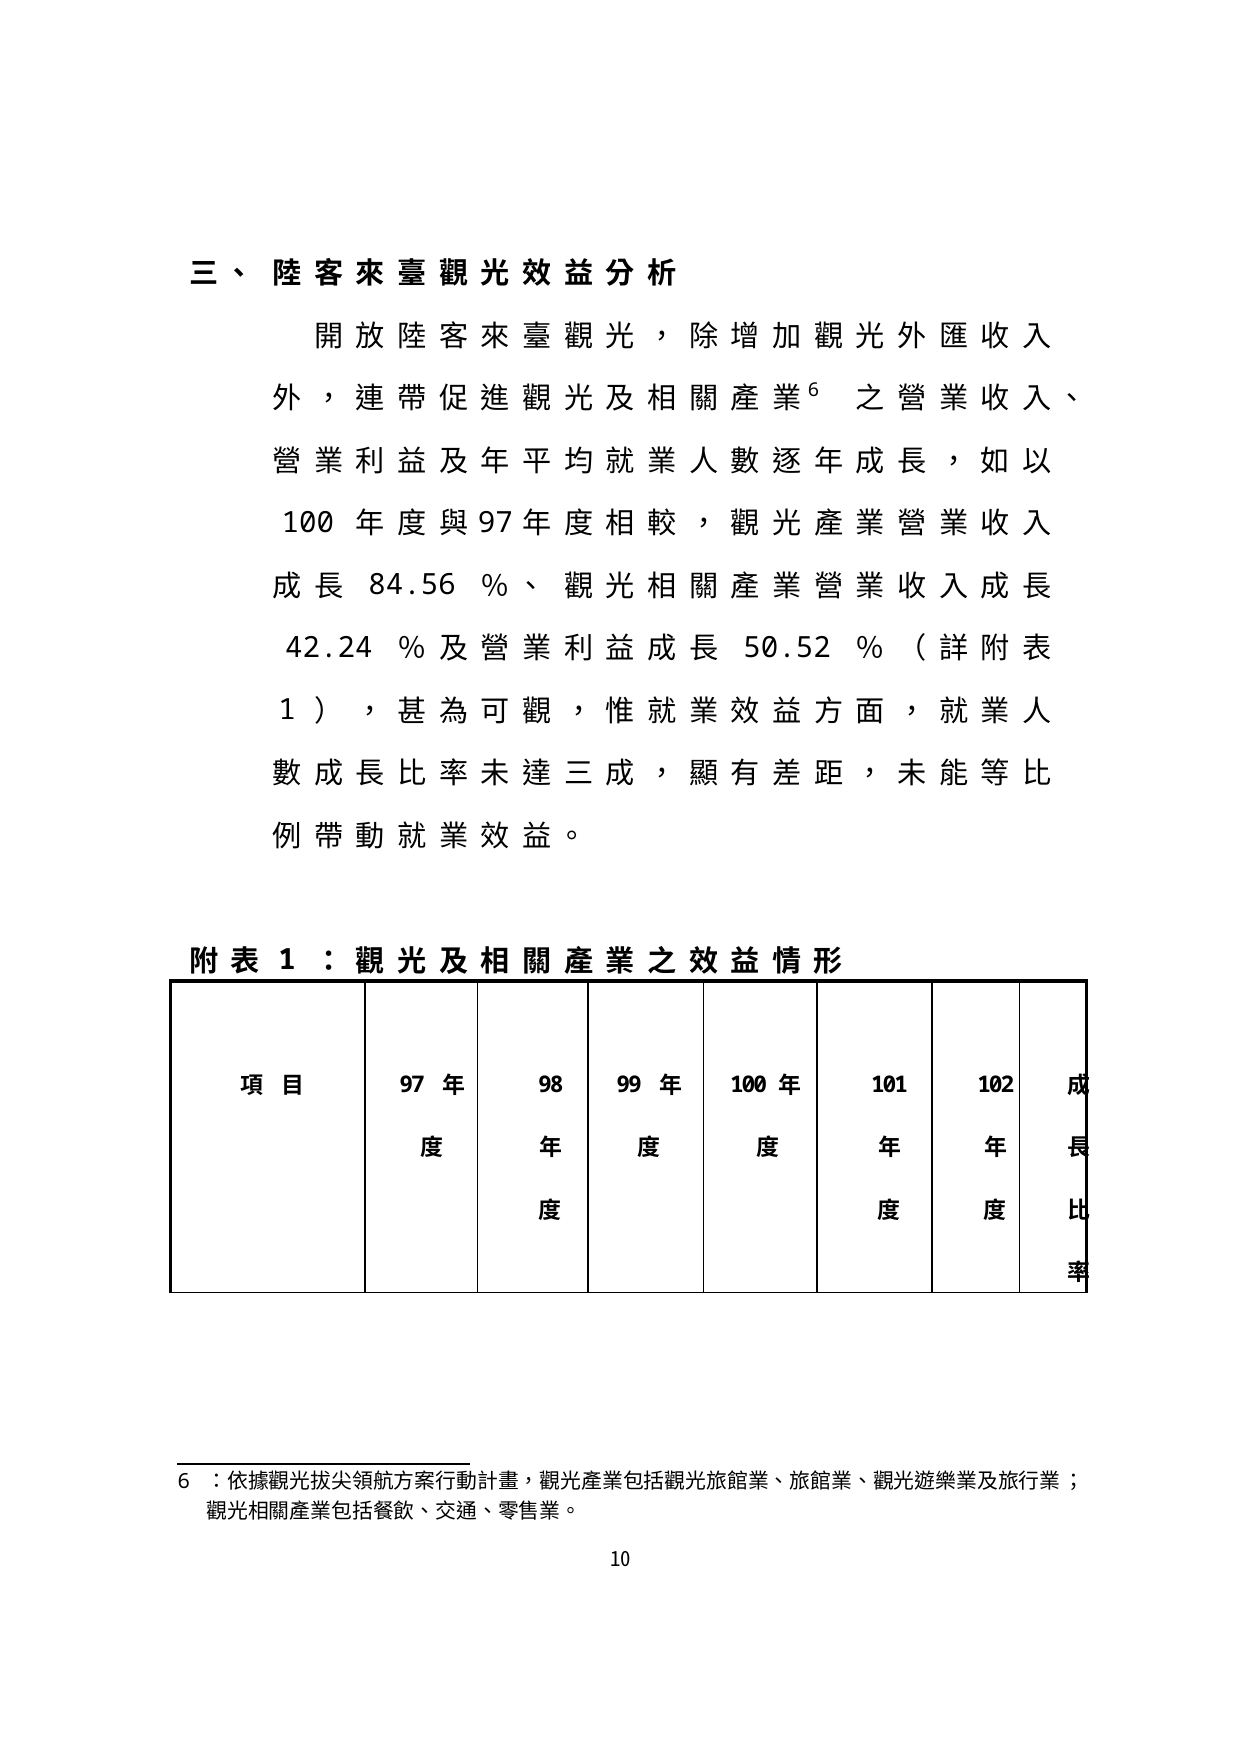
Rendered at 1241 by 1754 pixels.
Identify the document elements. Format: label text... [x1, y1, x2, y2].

text ：依據觀光拔尖領航方案行動計畫，觀光產業包括觀光旅館業、旅館業、觀光遊樂業及旅行業；觀光相關產業包括餐飲、交通、零售業。 [177, 1464, 1063, 1525]
table_header 項目 [172, 983, 364, 1292]
table_header 成長 比率 [1020, 983, 1085, 1292]
table_header 98年度 [478, 983, 587, 1292]
table_header 100年度 [704, 983, 816, 1292]
text 開放陸客來臺觀光，除增加觀光外匯收入外，連帶促進觀光及相關產業之營業收入、營業利益及年平均就業人數逐年成長，如以100年度與97年度相較，觀光產業營業收入成長84.56％、觀光相關產業營業收入成長42.24％及營業利益成長50.52％（詳附表1），甚為可觀，惟就業效益方面，就業人數成長比率未達三成，顯有差距，未能等比例帶動就業效益。 [242, 292, 1058, 854]
table_header 101年度 [818, 983, 931, 1292]
text 附表1：觀光及相關產業之效益情形 [168, 917, 1058, 979]
table_header 102年度 [933, 983, 1019, 1292]
text 三、陸客來臺觀光效益分析 [183, 229, 1058, 292]
table_header 99年度 [589, 983, 703, 1292]
table_header 97年度 [366, 983, 477, 1292]
